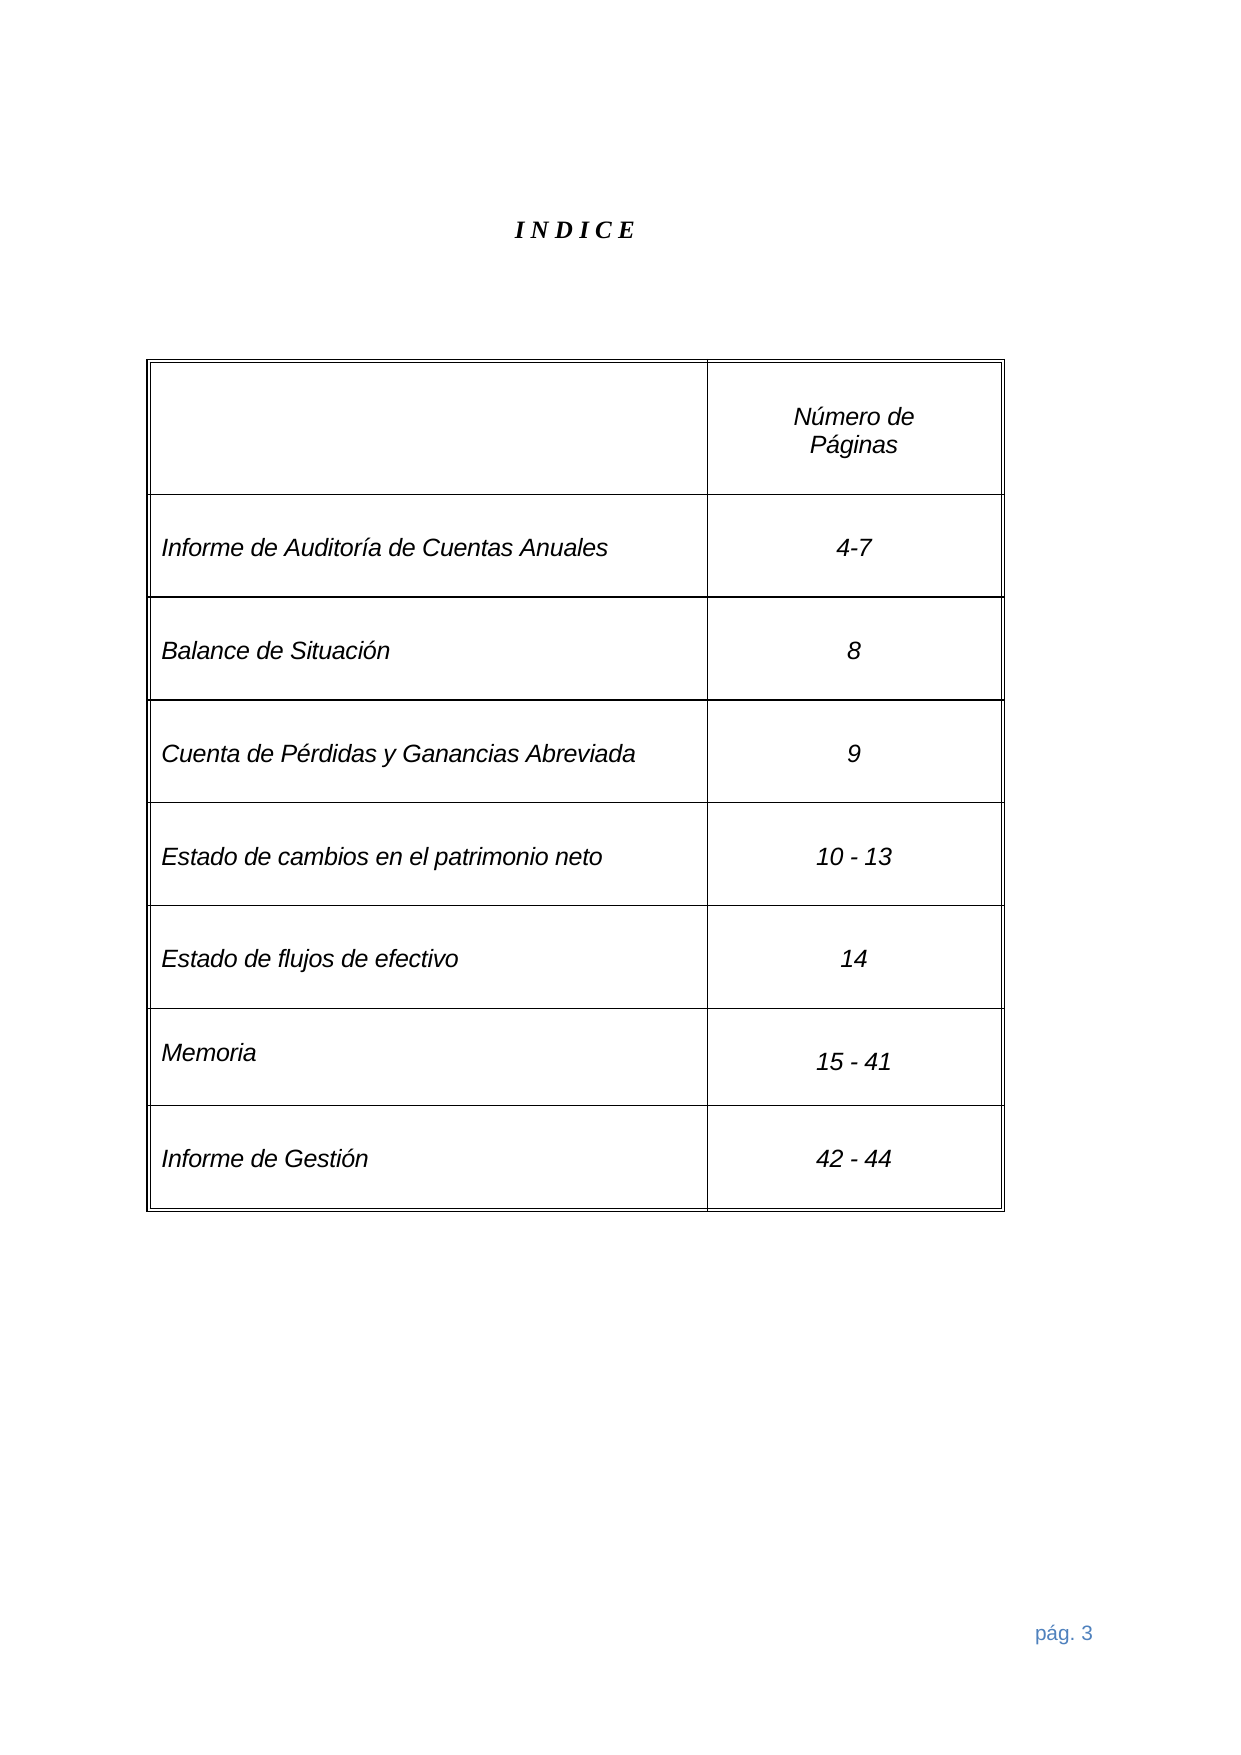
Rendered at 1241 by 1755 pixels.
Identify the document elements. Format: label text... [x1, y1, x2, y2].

table_cell Cuenta de Pérdidas y Ganancias Abreviada [151, 701, 707, 802]
table_cell 14 [708, 906, 1001, 1007]
table_cell 42 - 44 [708, 1106, 1001, 1207]
table_cell Estado de flujos de efectivo [151, 906, 707, 1007]
table_cell 9 [708, 701, 1001, 802]
table_header [151, 363, 707, 493]
table_cell 4-7 [708, 495, 1001, 596]
table_cell Balance de Situación [151, 598, 707, 699]
table_cell 15 - 41 [708, 1009, 1001, 1105]
table_cell Estado de cambios en el patrimonio neto [151, 803, 707, 905]
table_cell Memoria [151, 1009, 707, 1105]
table_cell Informe de Gestión [151, 1106, 707, 1207]
subtitle I N D I C E [59, 215, 1093, 244]
table_cell Informe de Auditoría de Cuentas Anuales [151, 495, 707, 596]
table_cell 10 - 13 [708, 803, 1001, 905]
table_cell 8 [708, 598, 1001, 699]
table_header Número de Páginas [708, 363, 1001, 493]
